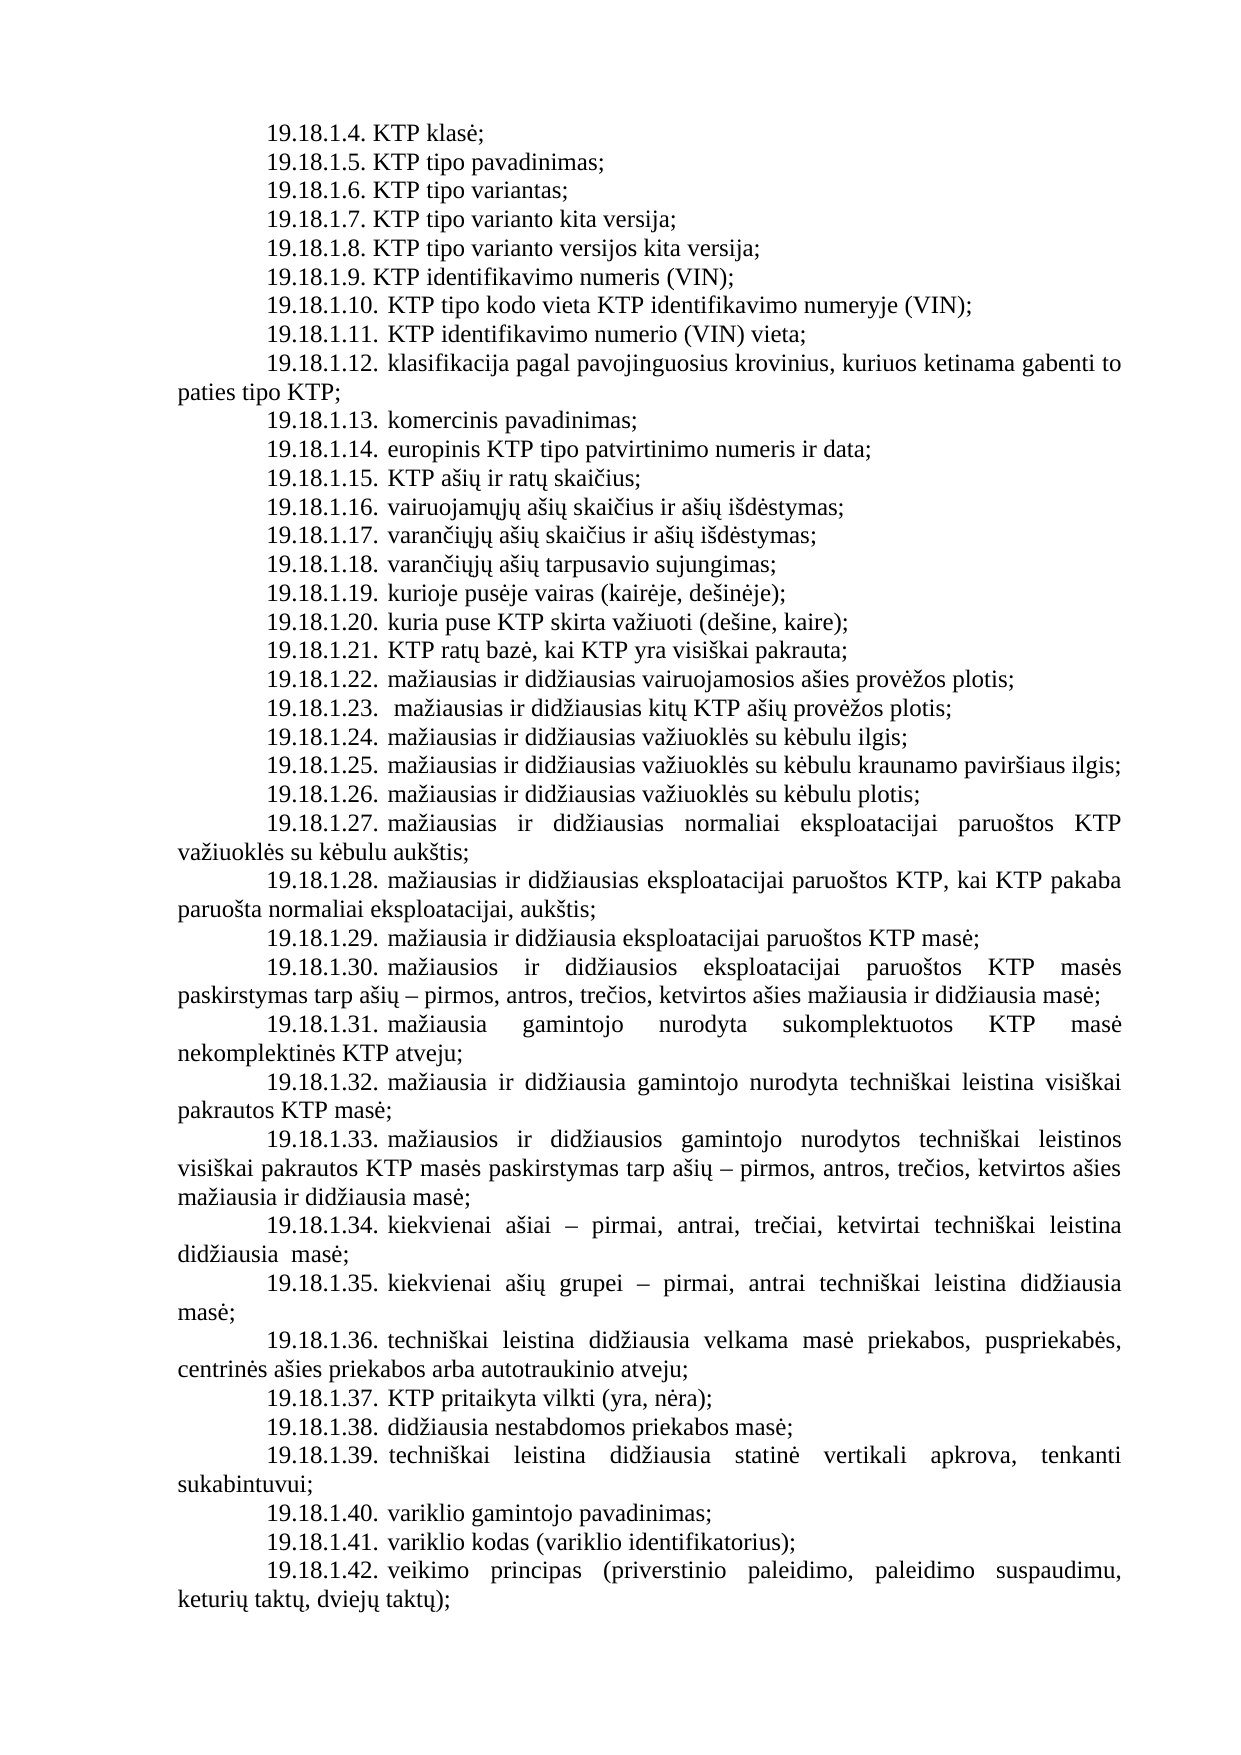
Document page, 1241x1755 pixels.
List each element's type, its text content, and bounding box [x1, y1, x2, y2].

text 19.18.1.23. mažiausias ir didžiausias kitų KTP ašių provėžos plotis; [177, 693, 1122, 722]
text 19.18.1.12. klasifikacija pagal pavojinguosius krovinius, kuriuos ketinama gabenti to paties tipo KTP; [177, 348, 1122, 406]
text 19.18.1.33. mažiausios ir didžiausios gamintojo nurodytos techniškai leistinos visiškai pakrautos KTP masės paskirstymas tarp ašių – pirmos, antros, trečios, ketvirtos ašies mažiausia ir didžiausia masė; [177, 1124, 1122, 1211]
text 19.18.1.34. kiekvienai ašiai – pirmai, antrai, trečiai, ketvirtai techniškai leistina didžiausia masė; [177, 1211, 1122, 1268]
text 19.18.1.41. variklio kodas (variklio identifikatorius); [177, 1527, 1122, 1556]
text 19.18.1.22. mažiausias ir didžiausias vairuojamosios ašies provėžos plotis; [177, 664, 1122, 693]
text 19.18.1.24. mažiausias ir didžiausias važiuoklės su kėbulu ilgis; [177, 722, 1122, 751]
text 19.18.1.18. varančiųjų ašių tarpusavio sujungimas; [177, 549, 1122, 578]
text 19.18.1.25. mažiausias ir didžiausias važiuoklės su kėbulu kraunamo paviršiaus ilgis; [177, 751, 1122, 779]
text 19.18.1.8. KTP tipo varianto versijos kita versija; [177, 233, 1122, 262]
text 19.18.1.4. KTP klasė; [177, 118, 1122, 147]
text 19.18.1.26. mažiausias ir didžiausias važiuoklės su kėbulu plotis; [177, 779, 1122, 808]
text 19.18.1.30. mažiausios ir didžiausios eksploatacijai paruoštos KTP masės paskirstymas tarp ašių – pirmos, antros, trečios, ketvirtos ašies mažiausia ir didžiausia masė; [177, 952, 1122, 1009]
text 19.18.1.42. veikimo principas (priverstinio paleidimo, paleidimo suspaudimu, keturių taktų, dviejų taktų); [177, 1556, 1122, 1613]
text 19.18.1.10. KTP tipo kodo vieta KTP identifikavimo numeryje (VIN); [177, 291, 1122, 319]
text 19.18.1.11. KTP identifikavimo numerio (VIN) vieta; [177, 319, 1122, 348]
text 19.18.1.9. KTP identifikavimo numeris (VIN); [177, 262, 1122, 291]
text 19.18.1.37. KTP pritaikyta vilkti (yra, nėra); [177, 1383, 1122, 1412]
text 19.18.1.39. techniškai leistina didžiausia statinė vertikali apkrova, tenkanti sukabintuvui; [177, 1441, 1122, 1498]
text 19.18.1.5. KTP tipo pavadinimas; [177, 147, 1122, 176]
text 19.18.1.27. mažiausias ir didžiausias normaliai eksploatacijai paruoštos KTP važiuoklės su kėbulu aukštis; [177, 808, 1122, 866]
text 19.18.1.40. variklio gamintojo pavadinimas; [177, 1498, 1122, 1527]
text 19.18.1.16. vairuojamųjų ašių skaičius ir ašių išdėstymas; [177, 492, 1122, 521]
text 19.18.1.32. mažiausia ir didžiausia gamintojo nurodyta techniškai leistina visiškai pakrautos KTP masė; [177, 1067, 1122, 1124]
text 19.18.1.38. didžiausia nestabdomos priekabos masė; [177, 1412, 1122, 1441]
text 19.18.1.14. europinis KTP tipo patvirtinimo numeris ir data; [177, 434, 1122, 463]
text 19.18.1.6. KTP tipo variantas; [177, 176, 1122, 204]
text 19.18.1.20. kuria puse KTP skirta važiuoti (dešine, kaire); [177, 607, 1122, 636]
text 19.18.1.35. kiekvienai ašių grupei – pirmai, antrai techniškai leistina didžiausia masė; [177, 1268, 1122, 1326]
text 19.18.1.19. kurioje pusėje vairas (kairėje, dešinėje); [177, 578, 1122, 607]
text 19.18.1.15. KTP ašių ir ratų skaičius; [177, 463, 1122, 492]
text 19.18.1.31. mažiausia gamintojo nurodyta sukomplektuotos KTP masė nekomplektinės KTP atveju; [177, 1009, 1122, 1067]
text 19.18.1.21. KTP ratų bazė, kai KTP yra visiškai pakrauta; [177, 636, 1122, 664]
text 19.18.1.36. techniškai leistina didžiausia velkama masė priekabos, puspriekabės, centrinės ašies priekabos arba autotraukinio atveju; [177, 1326, 1122, 1383]
text 19.18.1.29. mažiausia ir didžiausia eksploatacijai paruoštos KTP masė; [177, 923, 1122, 952]
text 19.18.1.7. KTP tipo varianto kita versija; [177, 204, 1122, 233]
text 19.18.1.17. varančiųjų ašių skaičius ir ašių išdėstymas; [177, 521, 1122, 549]
text 19.18.1.28. mažiausias ir didžiausias eksploatacijai paruoštos KTP, kai KTP pakaba paruošta normaliai eksploatacijai, aukštis; [177, 866, 1122, 923]
text 19.18.1.13. komercinis pavadinimas; [177, 406, 1122, 434]
